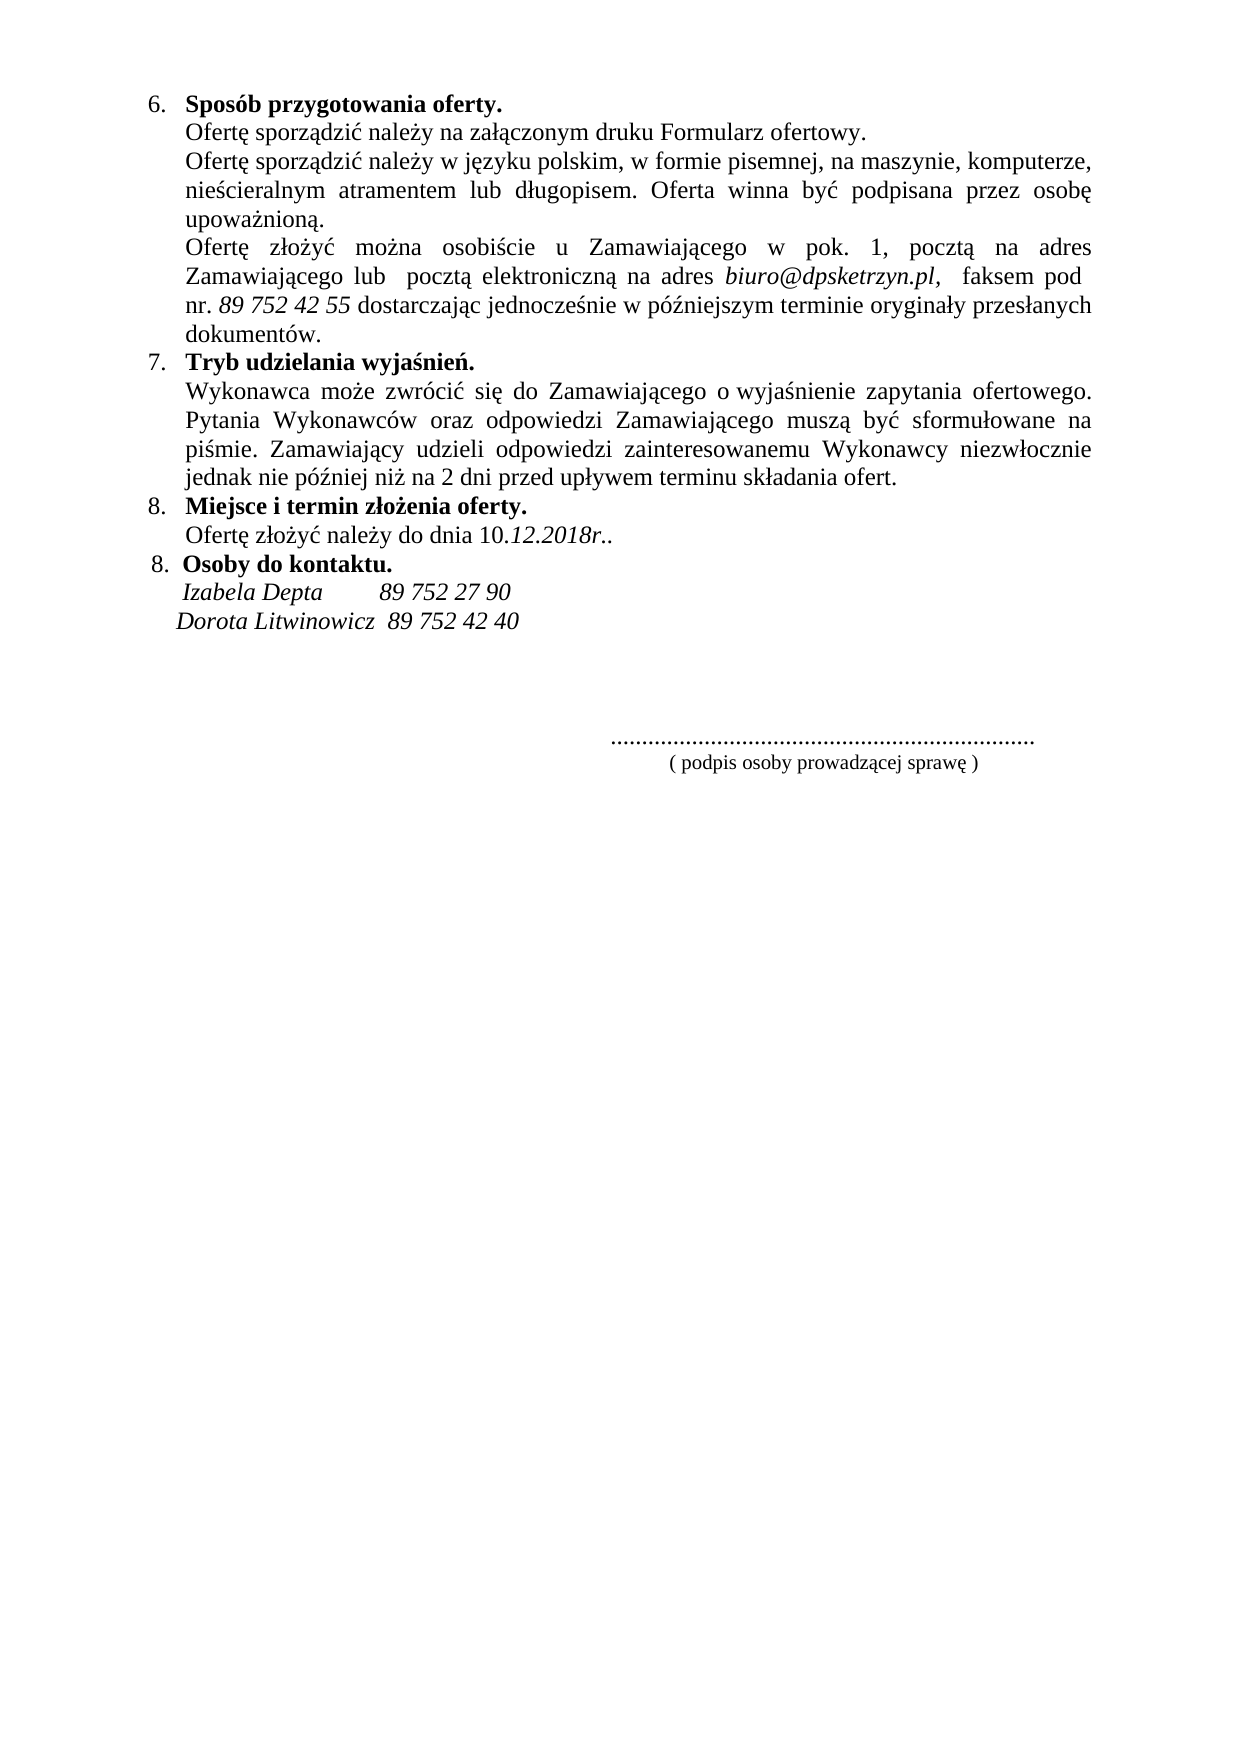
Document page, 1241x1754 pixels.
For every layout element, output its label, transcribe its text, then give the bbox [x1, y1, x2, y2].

text .................................................................... [185, 721, 1092, 750]
text Wykonawca może zwrócić się do Zamawiającego o wyjaśnienie zapytania ofertowego. Pytania Wykonawców oraz odpowiedzi Zamawiającego muszą być sformułowane na piśmie. Zamawiający udzieli odpowiedzi zainteresowanemu Wykonawcy niezwłocznie jednak nie później niż na 2 dni przed upływem terminu składania ofert. [185, 376, 1092, 491]
list Tryb udzielania wyjaśnień. [148, 347, 1092, 376]
text 8. Osoby do kontaktu. [151, 549, 1092, 577]
text Ofertę złożyć należy do dnia 10.12.2018r.. [185, 520, 1092, 549]
text Dorota Litwinowicz 89 752 42 40 [151, 606, 1092, 635]
text Ofertę sporządzić należy na załączonym druku Formularz ofertowy. [185, 117, 1092, 146]
text ( podpis osoby prowadzącej sprawę ) [185, 750, 1092, 774]
text Ofertę złożyć można osobiście u Zamawiającego w pok. 1, pocztą na adres Zamawiającego lub pocztą elektroniczną na adres biuro@dpsketrzyn.pl, faksem pod nr. 89 752 42 55 dostarczając jednocześnie w późniejszym terminie oryginały przesłanych dokumentów. [185, 232, 1092, 347]
text Ofertę sporządzić należy w języku polskim, w formie pisemnej, na maszynie, komputerze, nieścieralnym atramentem lub długopisem. Oferta winna być podpisana przez osobę upoważnioną. [185, 146, 1092, 232]
list Sposób przygotowania oferty. [148, 89, 1092, 117]
text Izabela Depta 89 752 27 90 [151, 577, 1092, 606]
list Miejsce i termin złożenia oferty. [148, 491, 1092, 520]
